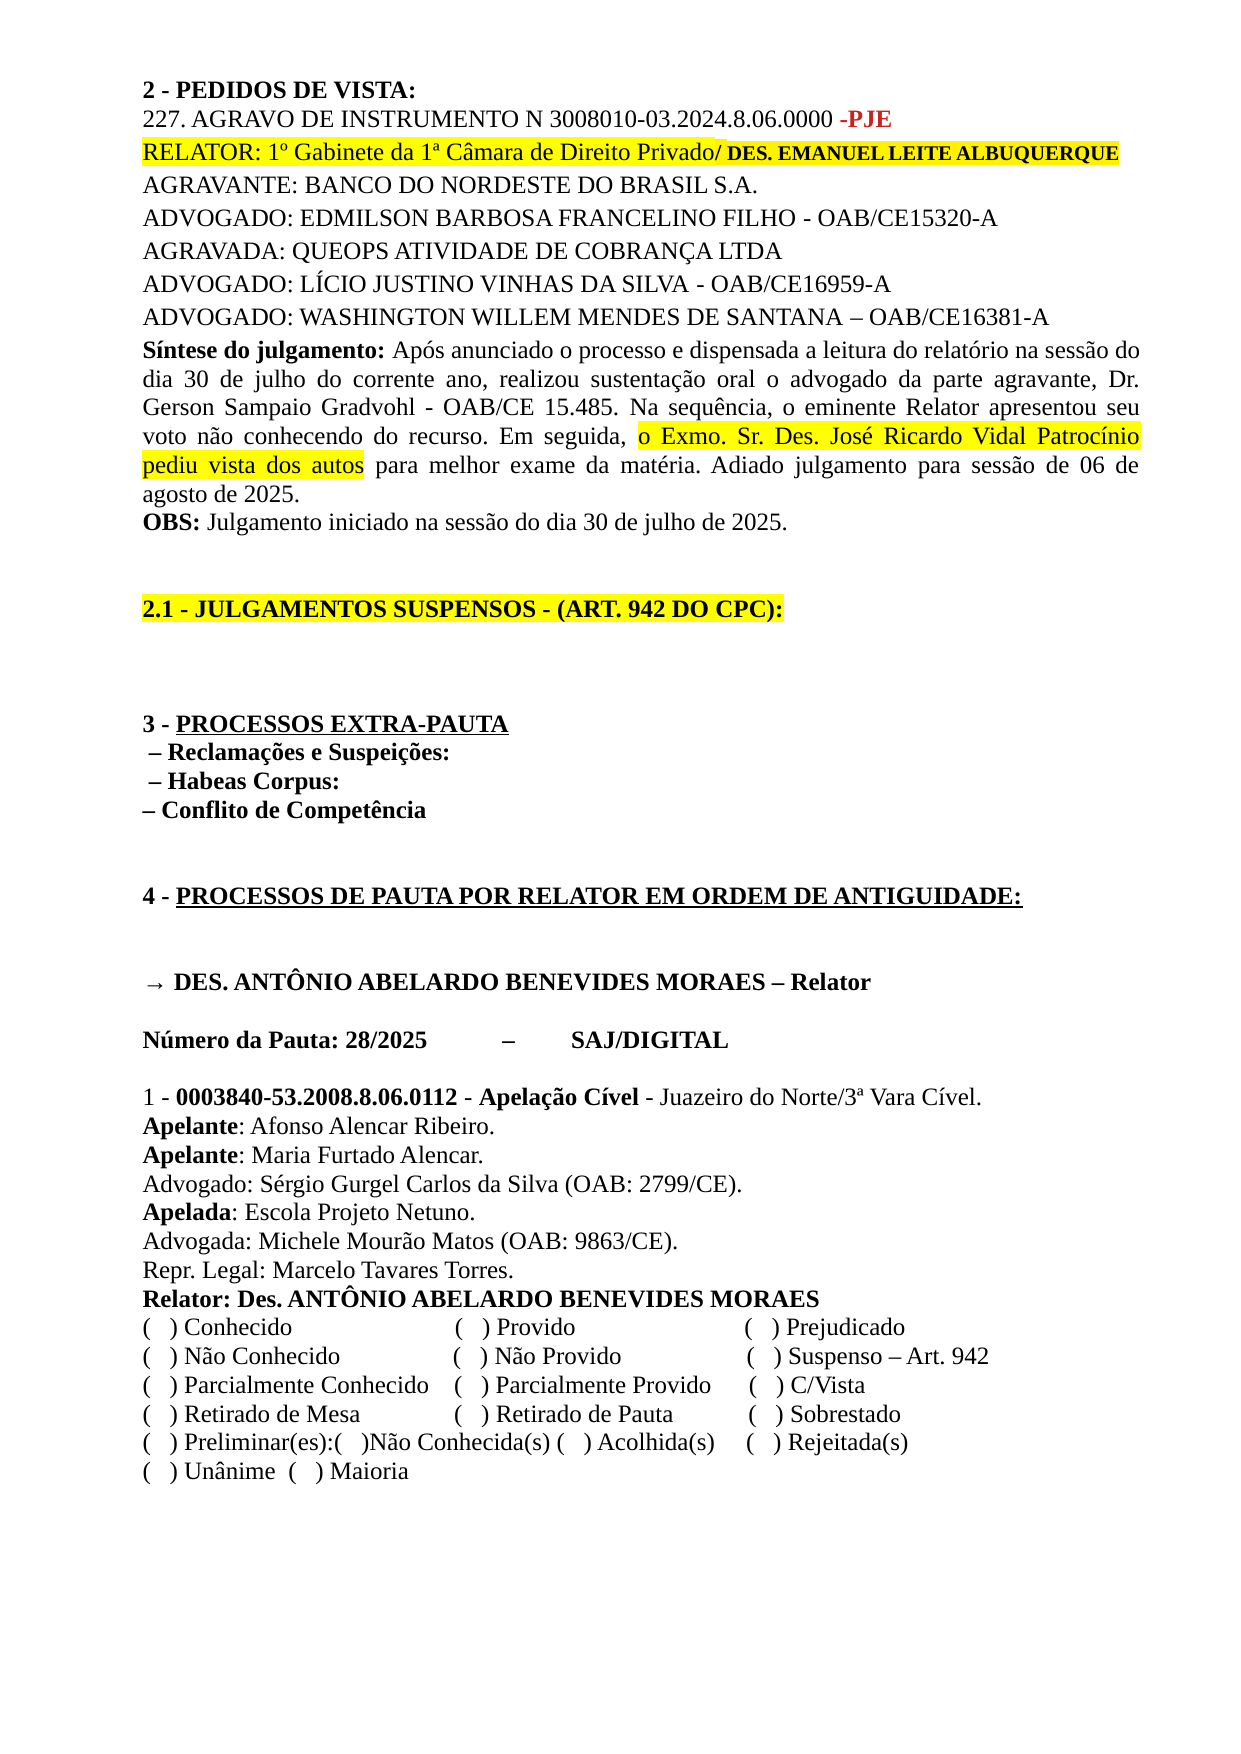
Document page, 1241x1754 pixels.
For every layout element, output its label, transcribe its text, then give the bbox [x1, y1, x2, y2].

text 2.1 - JULGAMENTOS SUSPENSOS - (ART. 942 DO CPC): [142, 594, 1141, 622]
text OBS: Julgamento iniciado na sessão do dia 30 de julho de 2025. [142, 507, 1141, 536]
text Repr. Legal: Marcelo Tavares Torres. [142, 1255, 1141, 1284]
text ( ) Retirado de Mesa ( ) Retirado de Pauta ( ) Sobrestado [142, 1399, 1141, 1427]
text → DES. ANTÔNIO ABELARDO BENEVIDES MORAES – Relator [142, 967, 1141, 996]
text Apelante: Maria Furtado Alencar. [142, 1140, 1141, 1169]
text – Habeas Corpus: [142, 766, 1141, 795]
text ( ) Preliminar(es):( )Não Conhecida(s) ( ) Acolhida(s) ( ) Rejeitada(s) [142, 1427, 1141, 1456]
text Síntese do julgamento: Após anunciado o processo e dispensada a leitura do relatório na sessão do dia 30 de julho do corrente ano, realizou sustentação oral o advogado da parte agravante, Dr. Gerson Sampaio Gradvohl - OAB/CE 15.485. Na sequência, o eminente Relator apresentou seu voto não conhecendo do recurso. Em seguida, o Exmo. Sr. Des. José Ricardo Vidal Patrocínio pediu vista dos autos para melhor exame da matéria. Adiado julgamento para sessão de 06 de agosto de 2025. [142, 335, 1141, 507]
text 1 - 0003840-53.2008.8.06.0112 - Apelação Cível - Juazeiro do Norte/3ª Vara Cível. [142, 1082, 1141, 1111]
text Advogada: Michele Mourão Matos (OAB: 9863/CE). [142, 1226, 1141, 1255]
text Número da Pauta: 28/2025 – SAJ/DIGITAL [142, 1025, 1141, 1054]
text ( ) Unânime ( ) Maioria [142, 1456, 1141, 1485]
text Apelada: Escola Projeto Netuno. [142, 1197, 1141, 1226]
text – Conflito de Competência [142, 795, 1141, 824]
text 2 - PEDIDOS DE VISTA: [142, 75, 1141, 104]
text Apelante: Afonso Alencar Ribeiro. [142, 1111, 1141, 1140]
text – Reclamações e Suspeições: [142, 737, 1141, 766]
text 4 - PROCESSOS DE PAUTA POR RELATOR EM ORDEM DE ANTIGUIDADE: [142, 881, 1141, 910]
text ( ) Conhecido ( ) Provido ( ) Prejudicado [142, 1312, 1141, 1341]
text Advogado: Sérgio Gurgel Carlos da Silva (OAB: 2799/CE). [142, 1169, 1141, 1197]
text 227. AGRAVO DE INSTRUMENTO N 3008010-03.2024.8.06.0000 -PJE RELATOR: 1º Gabinete da 1ª Câmara de Direito Privado/ DES. EMANUEL LEITE ALBUQUERQUE AGRAVANTE: BANCO DO NORDESTE DO BRASIL S.A. ADVOGADO: EDMILSON BARBOSA FRANCELINO FILHO - OAB/CE15320-A AGRAVADA: QUEOPS ATIVIDADE DE COBRANÇA LTDA ADVOGADO: LÍCIO JUSTINO VINHAS DA SILVA - OAB/CE16959-A ADVOGADO: WASHINGTON WILLEM MENDES DE SANTANA – OAB/CE16381-A [142, 104, 1141, 331]
text Relator: Des. ANTÔNIO ABELARDO BENEVIDES MORAES [142, 1284, 1141, 1312]
text ( ) Parcialmente Conhecido ( ) Parcialmente Provido ( ) C/Vista [142, 1370, 1141, 1399]
text ( ) Não Conhecido ( ) Não Provido ( ) Suspenso – Art. 942 [142, 1341, 1141, 1370]
text 3 - PROCESSOS EXTRA-PAUTA [142, 709, 1141, 737]
